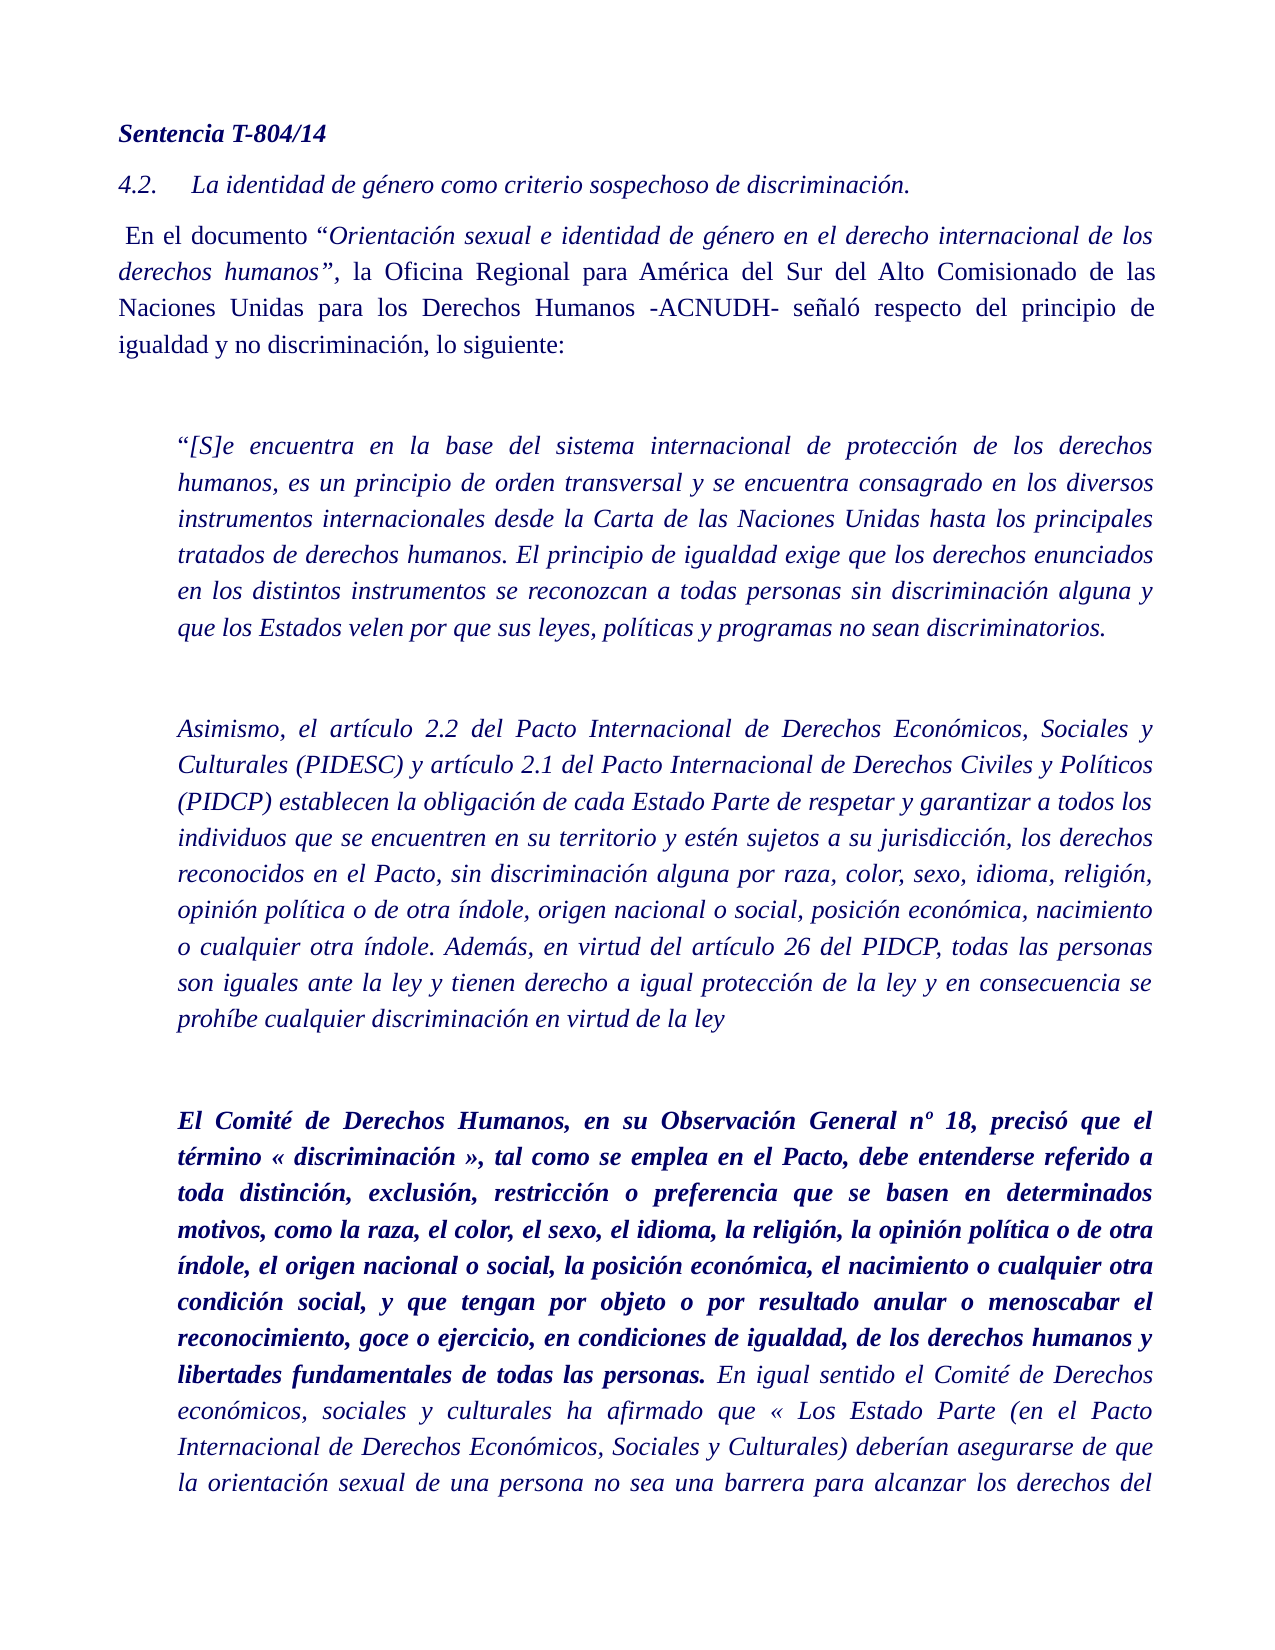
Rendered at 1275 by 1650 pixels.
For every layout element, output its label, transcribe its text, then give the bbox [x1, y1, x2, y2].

text Sentencia T-804/14 [118, 118, 1157, 148]
text “[S]e encuentra en la base del sistema internacional de protección de los derechos humanos, es un principio de orden transversal y se encuentra consagrado en los diversos instrumentos internacionales desde la Carta de las Naciones Unidas hasta los principales tratados de derechos humanos. El principio de igualdad exige que los derechos enunciados en los distintos instrumentos se reconozcan a todas personas sin discriminación alguna y que los Estados velen por que sus leyes, políticas y programas no sean discriminatorios. [177, 430, 1157, 642]
text El Comité de Derechos Humanos, en su Observación General nº 18, precisó que el término « discriminación », tal como se emplea en el Pacto, debe entenderse referido a toda distinción, exclusión, restricción o preferencia que se basen en determinados motivos, como la raza, el color, el sexo, el idioma, la religión, la opinión política o de otra índole, el origen nacional o social, la posición económica, el nacimiento o cualquier otra condición social, y que tengan por objeto o por resultado anular o menoscabar el reconocimiento, goce o ejercicio, en condiciones de igualdad, de los derechos humanos y libertades fundamentales de todas las personas. En igual sentido el Comité de Derechos económicos, sociales y culturales ha afirmado que « Los Estado Parte (en el Pacto Internacional de Derechos Económicos, Sociales y Culturales) deberían asegurarse de que la orientación sexual de una persona no sea una barrera para alcanzar los derechos del [177, 1105, 1157, 1497]
text Asimismo, el artículo 2.2 del Pacto Internacional de Derechos Económicos, Sociales y Culturales (PIDESC) y artículo 2.1 del Pacto Internacional de Derechos Civiles y Políticos (PIDCP) establecen la obligación de cada Estado Parte de respetar y garantizar a todos los individuos que se encuentren en su territorio y estén sujetos a su jurisdicción, los derechos reconocidos en el Pacto, sin discriminación alguna por raza, color, sexo, idioma, religión, opinión política o de otra índole, origen nacional o social, posición económica, nacimiento o cualquier otra índole. Además, en virtud del artículo 26 del PIDCP, todas las personas son iguales ante la ley y tienen derecho a igual protección de la ley y en consecuencia se prohíbe cualquier discriminación en virtud de la ley [177, 713, 1157, 1033]
text En el documento “Orientación sexual e identidad de género en el derecho internacional de los derechos humanos”, la Oficina Regional para América del Sur del Alto Comisionado de las Naciones Unidas para los Derechos Humanos -ACNUDH- señaló respecto del principio de igualdad y no discriminación, lo siguiente: [118, 220, 1157, 359]
text 4.2. La identidad de género como criterio sospechoso de discriminación. [118, 169, 1157, 199]
